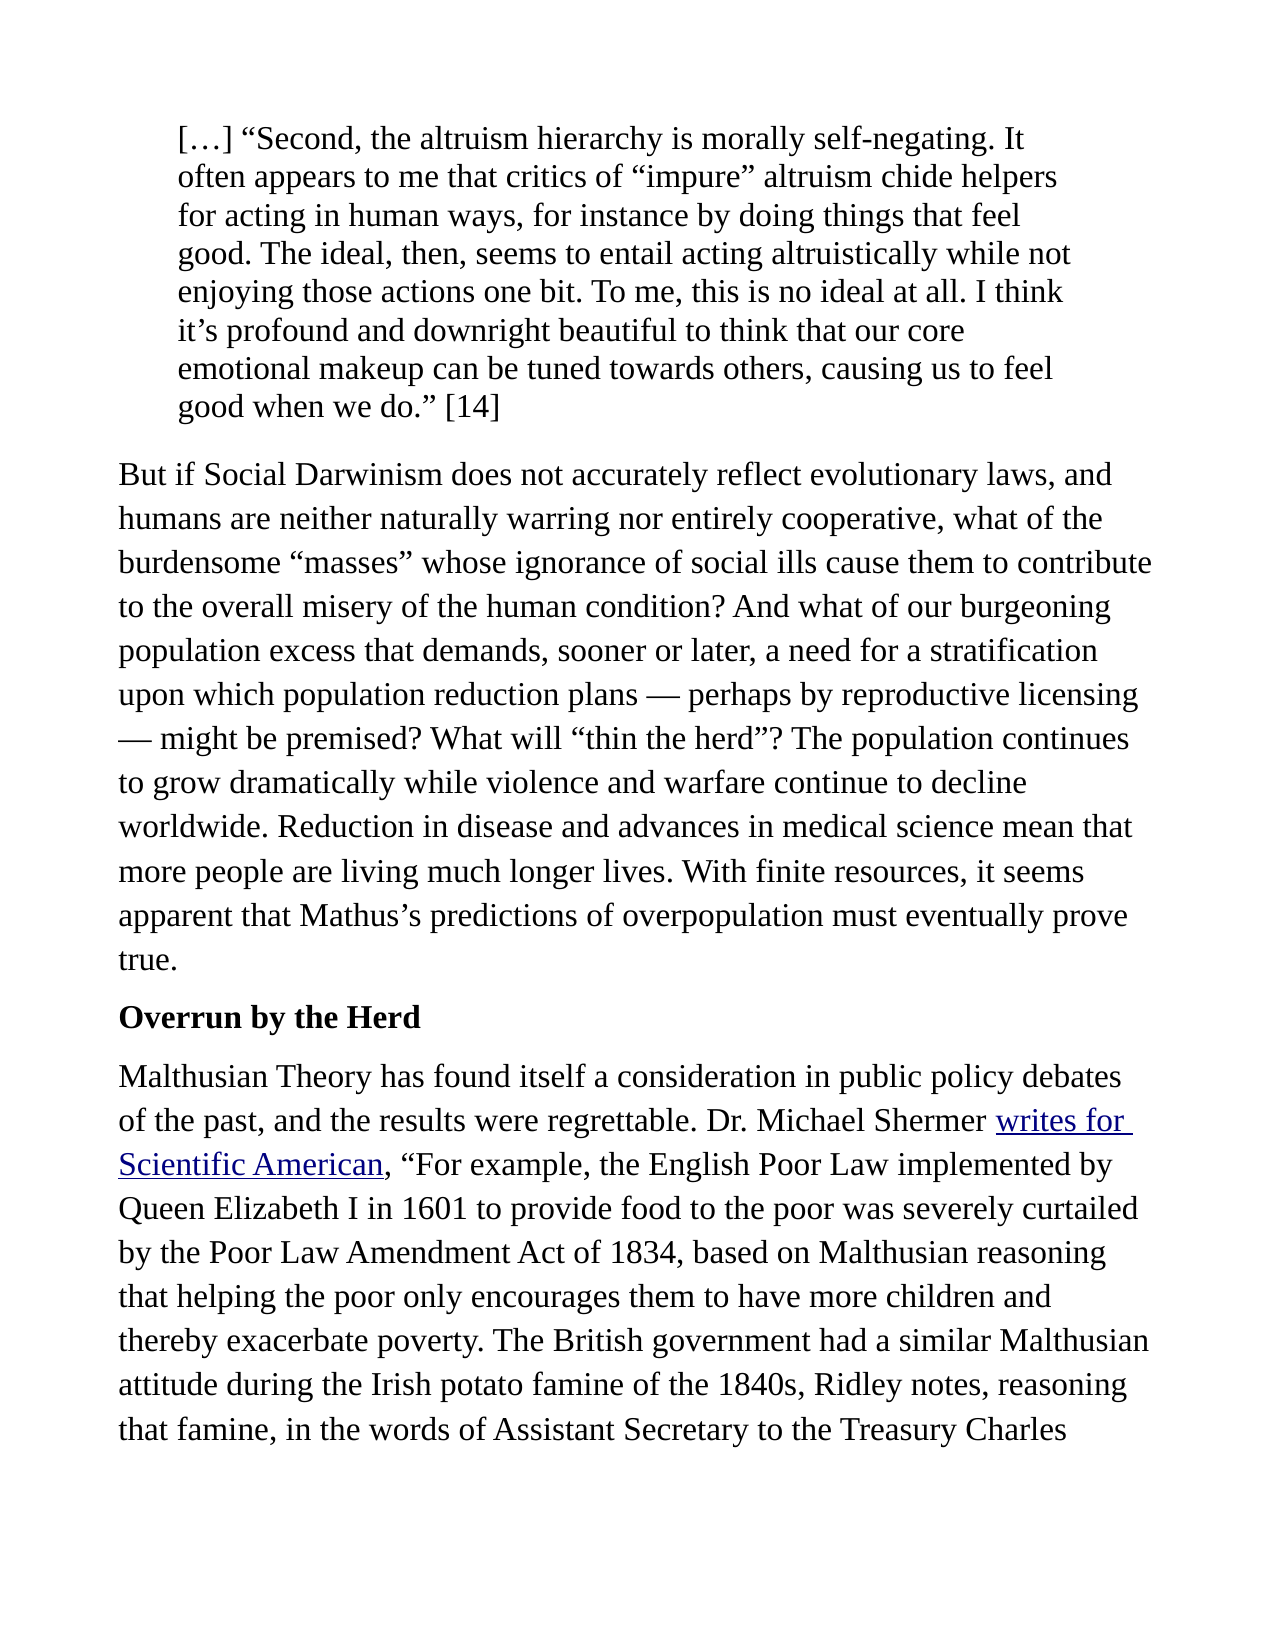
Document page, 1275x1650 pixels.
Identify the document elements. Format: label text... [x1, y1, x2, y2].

text […] “Second, the altruism hierarchy is morally self-negating. It often appears to me that critics of “impure” altruism chide helpers for acting in human ways, for instance by doing things that feel good. The ideal, then, seems to entail acting altruistically while not enjoying those actions one bit. To me, this is no ideal at all. I think it’s profound and downright beautiful to think that our core emotional makeup can be tuned towards others, causing us to feel good when we do.” [14] [177, 118, 1098, 425]
text But if Social Darwinism does not accurately reflect evolutionary laws, and humans are neither naturally warring nor entirely cooperative, what of the burdensome “masses” whose ignorance of social ills cause them to contribute to the overall misery of the human condition? And what of our burgeoning population excess that demands, sooner or later, a need for a stratification upon which population reduction plans — perhaps by reproductive licensing — might be premised? What will “thin the herd”? The population continues to grow dramatically while violence and warfare continue to decline worldwide. Reduction in disease and advances in medical science mean that more people are living much longer lives. With finite resources, it seems apparent that Mathus’s predictions of overpopulation must eventually prove true. [118, 454, 1157, 977]
text Malthusian Theory has found itself a consideration in public policy debates of the past, and the results were regrettable. Dr. Michael Shermer writes for Scientific American, “For example, the English Poor Law implemented by Queen Elizabeth I in 1601 to provide food to the poor was severely curtailed by the Poor Law Amendment Act of 1834, based on Malthusian reasoning that helping the poor only encourages them to have more children and thereby exacerbate poverty. The British government had a similar Malthusian attitude during the Irish potato famine of the 1840s, Ridley notes, reasoning that famine, in the words of Assistant Secretary to the Treasury Charles [118, 1056, 1157, 1447]
text Overrun by the Herd [118, 998, 1157, 1036]
